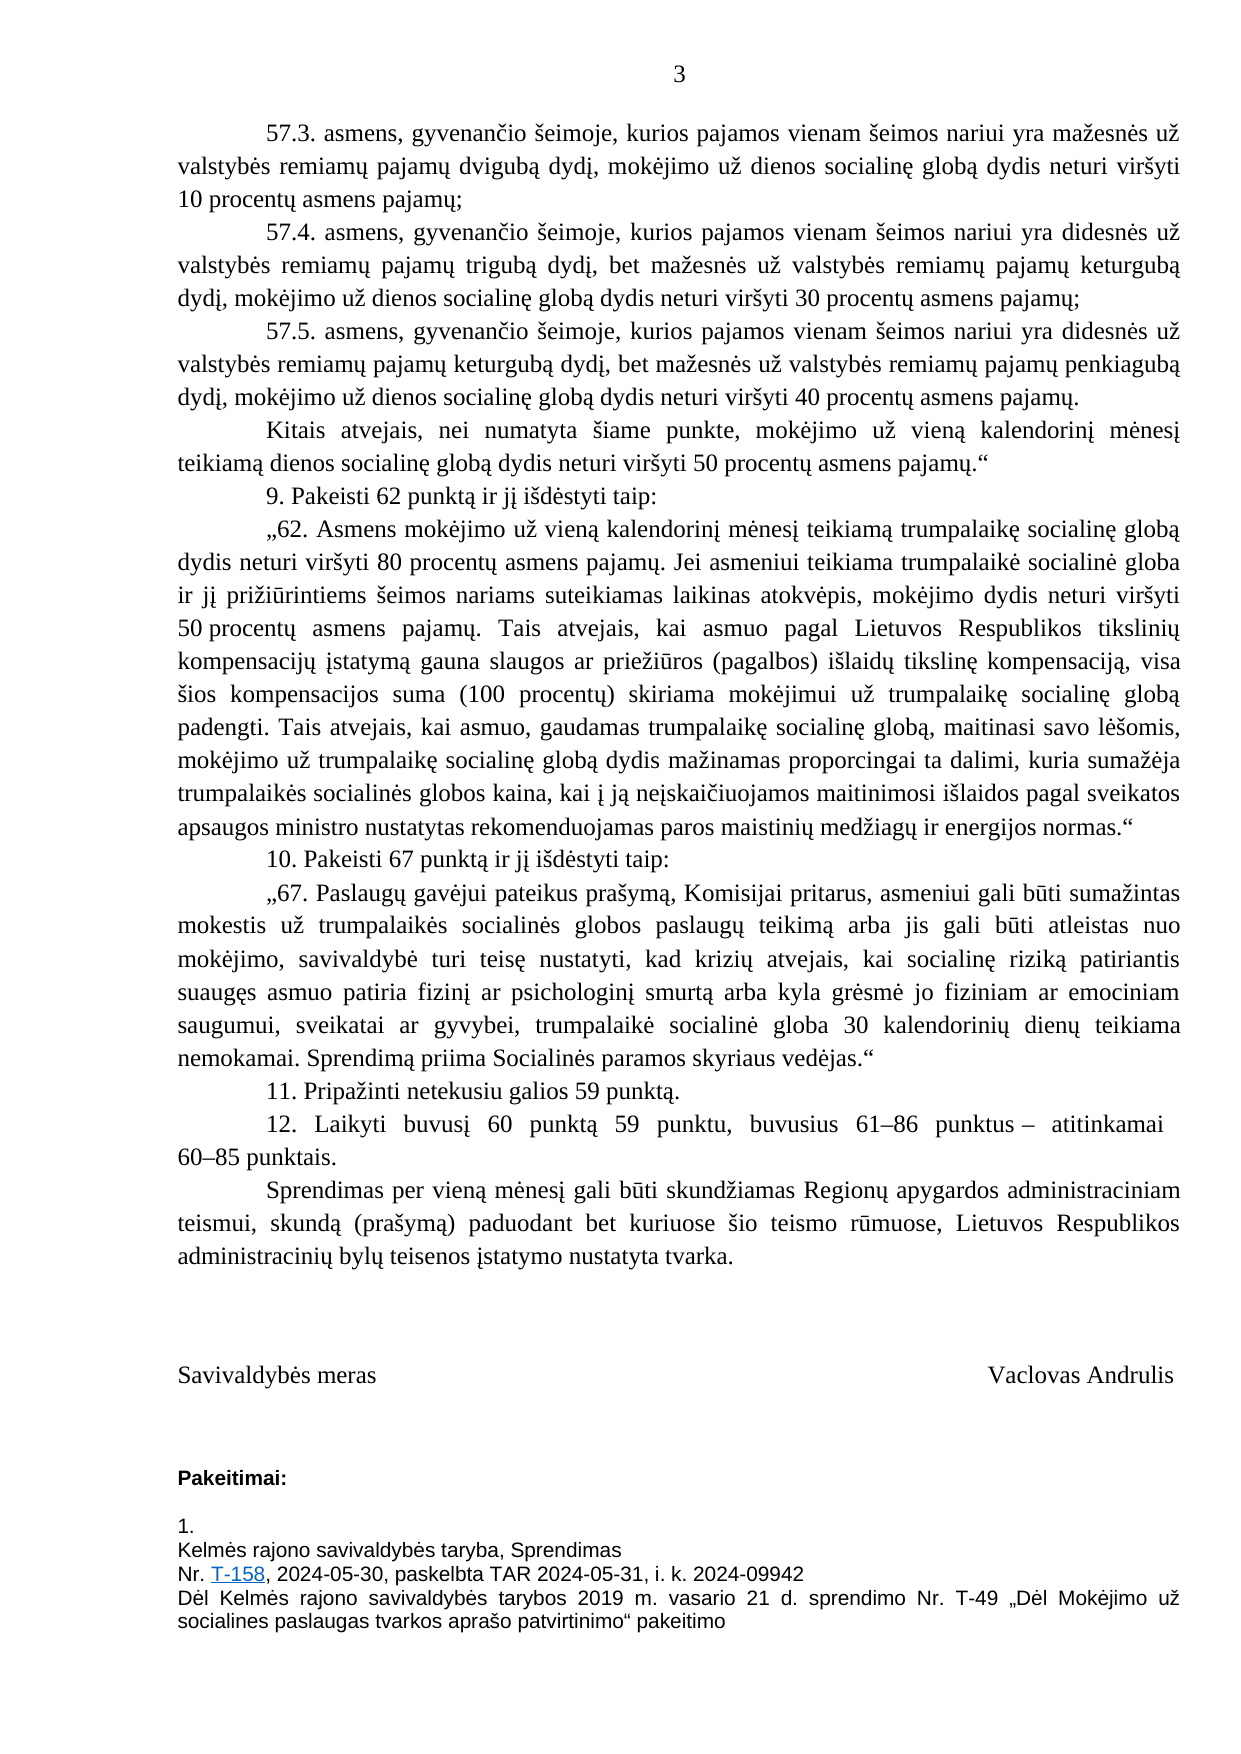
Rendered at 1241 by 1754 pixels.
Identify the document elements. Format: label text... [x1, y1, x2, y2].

text Kitais atvejais, nei numatyta šiame punkte, mokėjimo už vieną kalendorinį mėnesį teikiamą dienos socialinę globą dydis neturi viršyti 50 procentų asmens pajamų.“ [177, 415, 1181, 477]
text Dėl Kelmės rajono savivaldybės tarybos 2019 m. vasario 21 d. sprendimo Nr. T-49 „Dėl Mokėjimo už socialines paslaugas tvarkos aprašo patvirtinimo“ pakeitimo [177, 1585, 1181, 1633]
text 57.3. asmens, gyvenančio šeimoje, kurios pajamos vienam šeimos nariui yra mažesnės už valstybės remiamų pajamų dvigubą dydį, mokėjimo už dienos socialinę globą dydis neturi viršyti 10 procentų asmens pajamų; [177, 118, 1181, 213]
text 57.5. asmens, gyvenančio šeimoje, kurios pajamos vienam šeimos nariui yra didesnės už valstybės remiamų pajamų keturgubą dydį, bet mažesnės už valstybės remiamų pajamų penkiagubą dydį, mokėjimo už dienos socialinę globą dydis neturi viršyti 40 procentų asmens pajamų. [177, 316, 1181, 411]
text Savivaldybės meras Vaclovas Andrulis [177, 1360, 1181, 1389]
text „62. Asmens mokėjimo už vieną kalendorinį mėnesį teikiamą trumpalaikę socialinę globą dydis neturi viršyti 80 procentų asmens pajamų. Jei asmeniui teikiama trumpalaikė socialinė globa ir jį prižiūrintiems šeimos nariams suteikiamas laikinas atokvėpis, mokėjimo dydis neturi viršyti 50 procentų asmens pajamų. Tais atvejais, kai asmuo pagal Lietuvos Respublikos tikslinių kompensacijų įstatymą gauna slaugos ar priežiūros (pagalbos) išlaidų tikslinę kompensaciją, visa šios kompensacijos suma (100 procentų) skiriama mokėjimui už trumpalaikę socialinę globą padengti. Tais atvejais, kai asmuo, gaudamas trumpalaikę socialinę globą, maitinasi savo lėšomis, mokėjimo už trumpalaikę socialinę globą dydis mažinamas proporcingai ta dalimi, kuria sumažėja trumpalaikės socialinės globos kaina, kai į ją neįskaičiuojamos maitinimosi išlaidos pagal sveikatos apsaugos ministro nustatytas rekomenduojamas paros maistinių medžiagų ir energijos normas.“ [177, 514, 1181, 840]
text 1. [177, 1513, 1181, 1537]
text 9. Pakeisti 62 punktą ir jį išdėstyti taip: [177, 481, 1181, 510]
text „67. Paslaugų gavėjui pateikus prašymą, Komisijai pritarus, asmeniui gali būti sumažintas mokestis už trumpalaikės socialinės globos paslaugų teikimą arba jis gali būti atleistas nuo mokėjimo, savivaldybė turi teisę nustatyti, kad krizių atvejais, kai socialinę riziką patiriantis suaugęs asmuo patiria fizinį ar psichologinį smurtą arba kyla grėsmė jo fiziniam ar emociniam saugumui, sveikatai ar gyvybei, trumpalaikė socialinė globa 30 kalendorinių dienų teikiama nemokamai. Sprendimą priima Socialinės paramos skyriaus vedėjas.“ [177, 878, 1181, 1071]
text Pakeitimai: [177, 1466, 1181, 1489]
text 10. Pakeisti 67 punktą ir jį išdėstyti taip: [177, 844, 1181, 873]
text 57.4. asmens, gyvenančio šeimoje, kurios pajamos vienam šeimos nariui yra didesnės už valstybės remiamų pajamų trigubą dydį, bet mažesnės už valstybės remiamų pajamų keturgubą dydį, mokėjimo už dienos socialinę globą dydis neturi viršyti 30 procentų asmens pajamų; [177, 217, 1181, 312]
text Nr. T-158, 2024-05-30, paskelbta TAR 2024-05-31, i. k. 2024-09942 [177, 1561, 1181, 1585]
text 11. Pripažinti netekusiu galios 59 punktą. [177, 1076, 1181, 1104]
text Kelmės rajono savivaldybės taryba, Sprendimas [177, 1537, 1181, 1561]
text 12. Laikyti buvusį 60 punktą 59 punktu, buvusius 61–86 punktus – atitinkamai 60–85 punktais. [177, 1109, 1181, 1171]
text Sprendimas per vieną mėnesį gali būti skundžiamas Regionų apygardos administraciniam teismui, skundą (prašymą) paduodant bet kuriuose šio teismo rūmuose, Lietuvos Respublikos administracinių bylų teisenos įstatymo nustatyta tvarka. [177, 1175, 1181, 1269]
